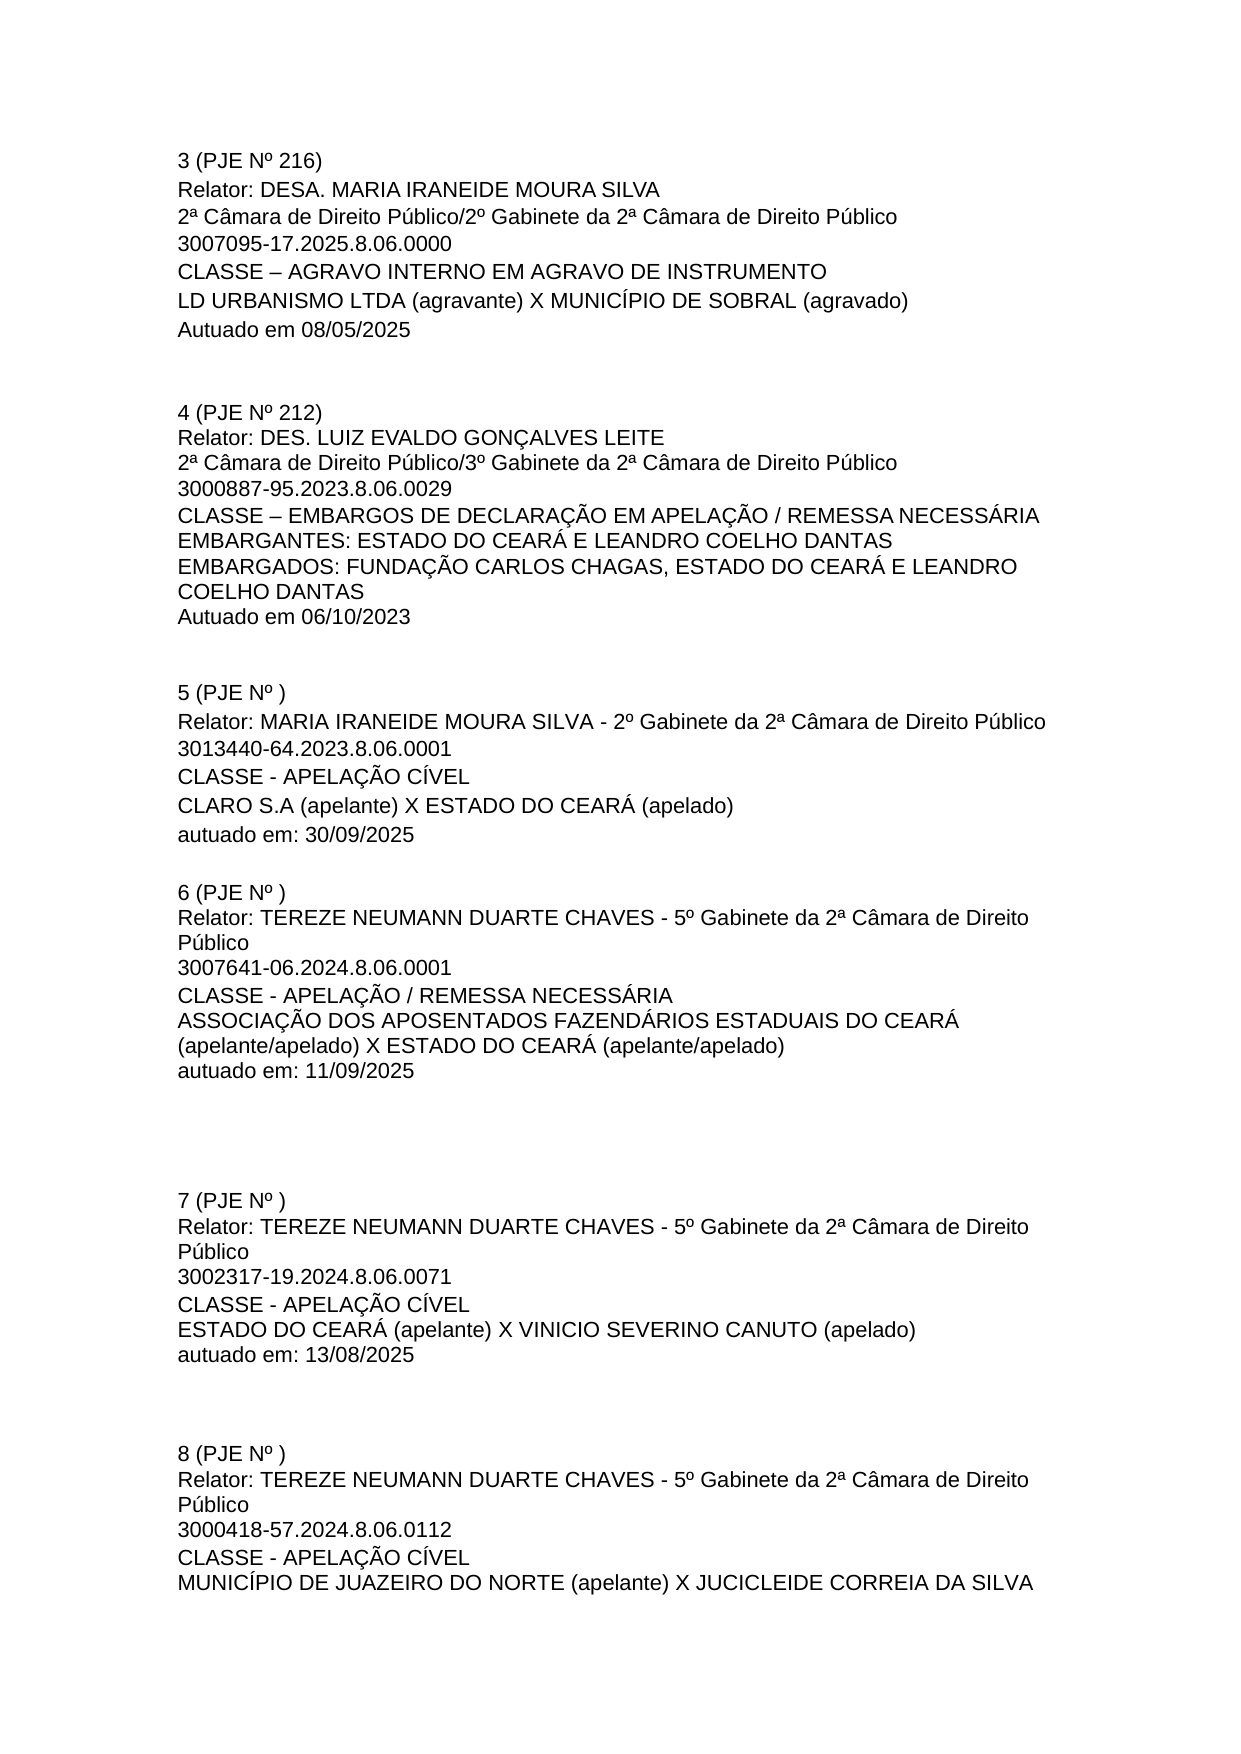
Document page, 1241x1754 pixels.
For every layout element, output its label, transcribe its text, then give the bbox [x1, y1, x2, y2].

text CLASSE – AGRAVO INTERNO EM AGRAVO DE INSTRUMENTO LD URBANISMO LTDA (agravante) X MUNICÍPIO DE SOBRAL (agravado) [177, 259, 1063, 313]
subtitle 3000418-57.2024.8.06.0112 [177, 1517, 1063, 1542]
subtitle 3002317-19.2024.8.06.0071 [177, 1264, 1063, 1289]
text 7 (PJE Nº ) [177, 1188, 1063, 1213]
text CLASSE - APELAÇÃO / REMESSA NECESSÁRIA ASSOCIAÇÃO DOS APOSENTADOS FAZENDÁRIOS ESTADUAIS DO CEARÁ (apelante/apelado) X ESTADO DO CEARÁ (apelante/apelado) autuado em: 11/09/2025 [177, 983, 1063, 1083]
text CLASSE - APELAÇÃO CÍVEL ESTADO DO CEARÁ (apelante) X VINICIO SEVERINO CANUTO (apelado) autuado em: 13/08/2025 [177, 1292, 1063, 1367]
subtitle 3013440-64.2023.8.06.0001 [177, 736, 1063, 761]
text Relator: DESA. MARIA IRANEIDE MOURA SILVA [177, 177, 1063, 202]
subtitle 3007095-17.2025.8.06.0000 [177, 231, 1063, 256]
text 6 (PJE Nº ) [177, 879, 1063, 904]
text 2ª Câmara de Direito Público/3º Gabinete da 2ª Câmara de Direito Público [177, 450, 1063, 476]
text Autuado em 06/10/2023 [177, 604, 1063, 629]
text 8 (PJE Nº ) [177, 1441, 1063, 1467]
text EMBARGADOS: FUNDAÇÃO CARLOS CHAGAS, ESTADO DO CEARÁ E LEANDRO COELHO DANTAS [177, 554, 1063, 604]
text Relator: TEREZE NEUMANN DUARTE CHAVES - 5º Gabinete da 2ª Câmara de Direito Público [177, 1467, 1063, 1517]
text CLASSE - APELAÇÃO CÍVEL MUNICÍPIO DE JUAZEIRO DO NORTE (apelante) X JUCICLEIDE CORREIA DA SILVA [177, 1545, 1063, 1595]
text Autuado em 08/05/2025 [177, 317, 1063, 342]
text Relator: MARIA IRANEIDE MOURA SILVA - 2º Gabinete da 2ª Câmara de Direito Público [177, 709, 1063, 734]
text Relator: TEREZE NEUMANN DUARTE CHAVES - 5º Gabinete da 2ª Câmara de Direito Público [177, 904, 1063, 955]
subtitle 3000887-95.2023.8.06.0029 [177, 476, 1063, 501]
text 5 (PJE Nº ) [177, 680, 1063, 705]
text 3 (PJE Nº 216) [177, 148, 1063, 173]
subtitle 3007641-06.2024.8.06.0001 [177, 955, 1063, 980]
text CLASSE - APELAÇÃO CÍVEL CLARO S.A (apelante) X ESTADO DO CEARÁ (apelado) autuado em: 30/09/2025 [177, 763, 1063, 847]
text CLASSE – EMBARGOS DE DECLARAÇÃO EM APELAÇÃO / REMESSA NECESSÁRIA EMBARGANTES: ESTADO DO CEARÁ E LEANDRO COELHO DANTAS [177, 503, 1063, 554]
text 2ª Câmara de Direito Público/2º Gabinete da 2ª Câmara de Direito Público [177, 204, 1063, 229]
text 4 (PJE Nº 212) [177, 400, 1063, 425]
text Relator: TEREZE NEUMANN DUARTE CHAVES - 5º Gabinete da 2ª Câmara de Direito Público [177, 1213, 1063, 1264]
text Relator: DES. LUIZ EVALDO GONÇALVES LEITE [177, 425, 1063, 450]
